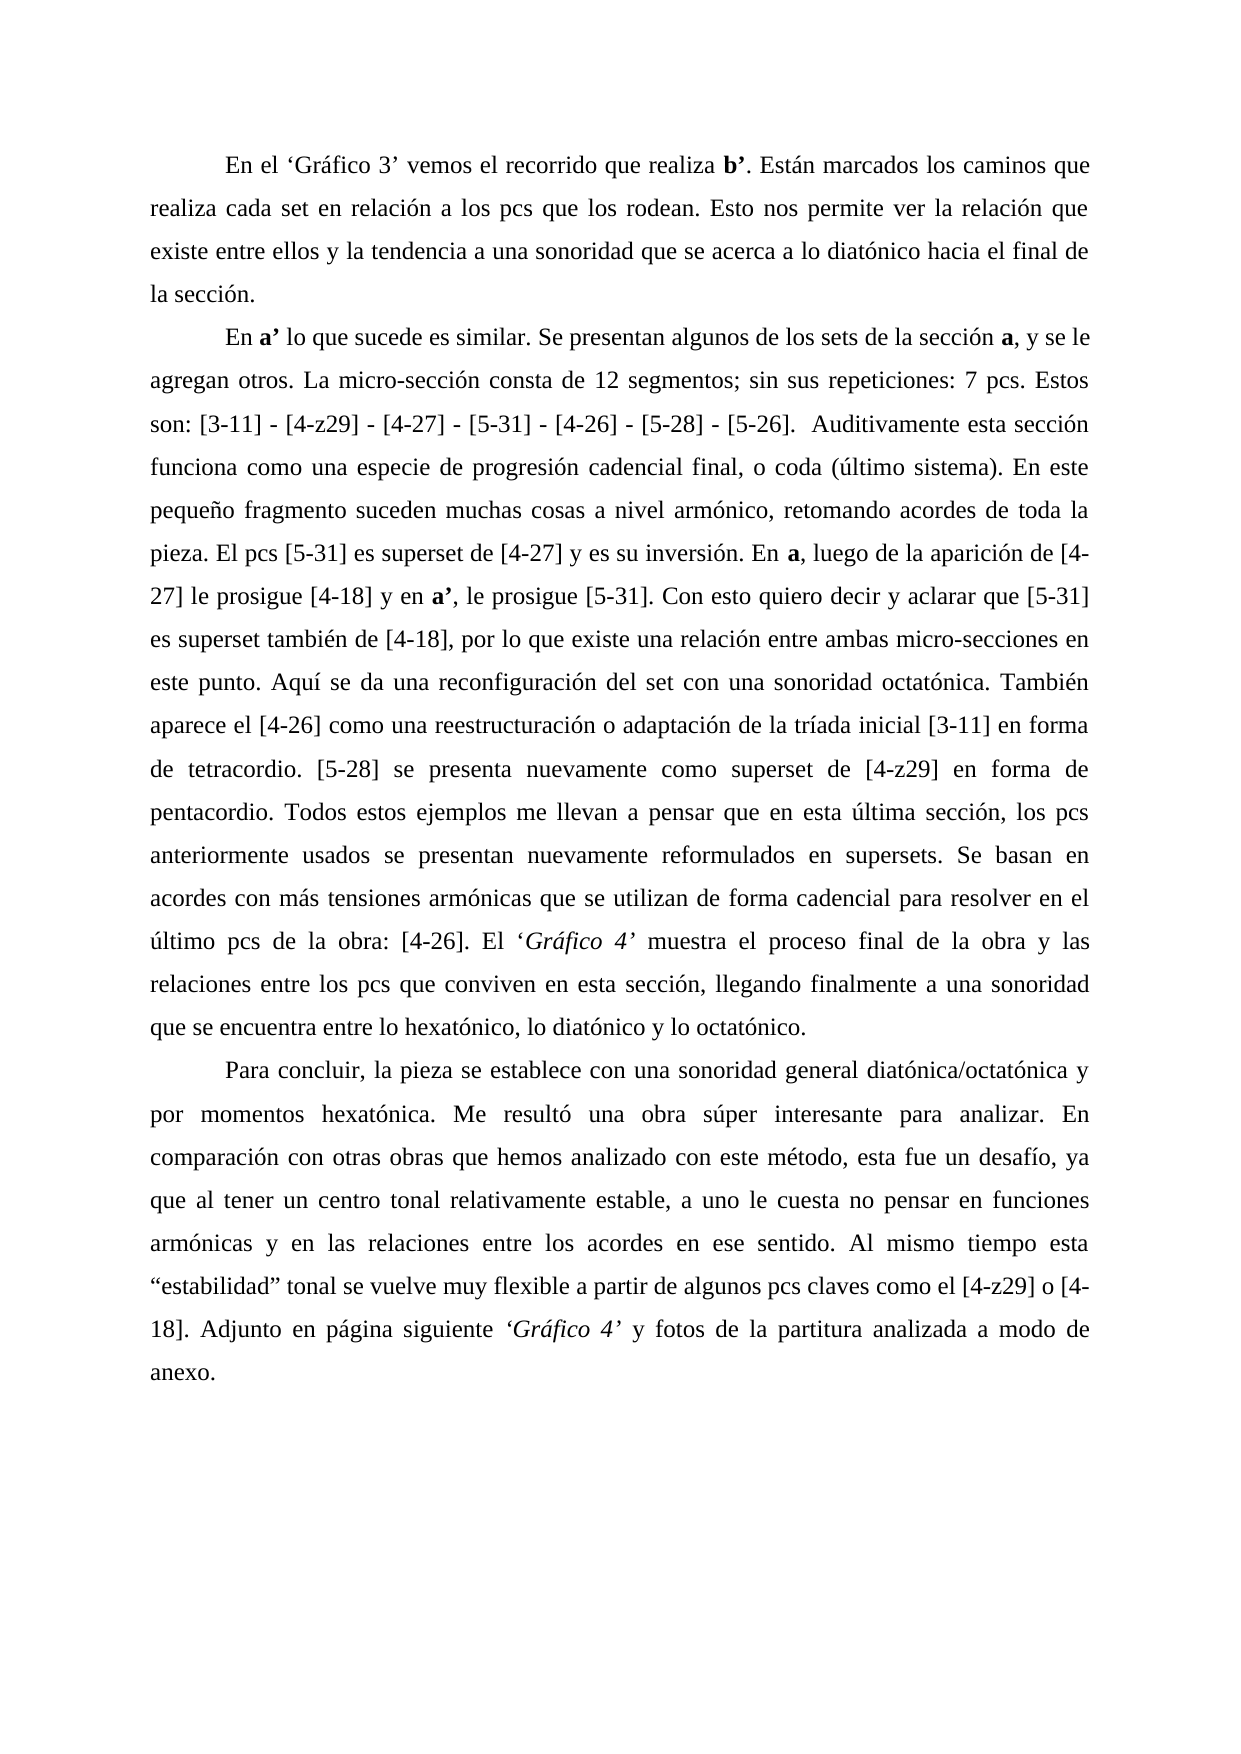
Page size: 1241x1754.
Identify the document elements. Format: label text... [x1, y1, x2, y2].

text Para concluir, la pieza se establece con una sonoridad general diatónica/octatónica y por momentos hexatónica. Me resultó una obra súper interesante para analizar. En comparación con otras obras que hemos analizado con este método, esta fue un desafío, ya que al tener un centro tonal relativamente estable, a uno le cuesta no pensar en funciones armónicas y en las relaciones entre los acordes en ese sentido. Al mismo tiempo esta “estabilidad” tonal se vuelve muy flexible a partir de algunos pcs claves como el [4-z29] o [4-18]. Adjunto en página siguiente ‘Gráfico 4’ y fotos de la partitura analizada a modo de anexo. [150, 1056, 1090, 1386]
text En el ‘Gráfico 3’ vemos el recorrido que realiza b’. Están marcados los caminos que realiza cada set en relación a los pcs que los rodean. Esto nos permite ver la relación que existe entre ellos y la tendencia a una sonoridad que se acerca a lo diatónico hacia el final de la sección. [150, 150, 1090, 308]
text En a’ lo que sucede es similar. Se presentan algunos de los sets de la sección a, y se le agregan otros. La micro-sección consta de 12 segmentos; sin sus repeticiones: 7 pcs. Estos son: [3-11] - [4-z29] - [4-27] - [5-31] - [4-26] - [5-28] - [5-26]. Auditivamente esta sección funciona como una especie de progresión cadencial final, o coda (último sistema). En este pequeño fragmento suceden muchas cosas a nivel armónico, retomando acordes de toda la pieza. El pcs [5-31] es superset de [4-27] y es su inversión. En a, luego de la aparición de [4-27] le prosigue [4-18] y en a’, le prosigue [5-31]. Con esto quiero decir y aclarar que [5-31] es superset también de [4-18], por lo que existe una relación entre ambas micro-secciones en este punto. Aquí se da una reconfiguración del set con una sonoridad octatónica. También aparece el [4-26] como una reestructuración o adaptación de la tríada inicial [3-11] en forma de tetracordio. [5-28] se presenta nuevamente como superset de [4-z29] en forma de pentacordio. Todos estos ejemplos me llevan a pensar que en esta última sección, los pcs anteriormente usados se presentan nuevamente reformulados en supersets. Se basan en acordes con más tensiones armónicas que se utilizan de forma cadencial para resolver en el último pcs de la obra: [4-26]. El ‘Gráfico 4’ muestra el proceso final de la obra y las relaciones entre los pcs que conviven en esta sección, llegando finalmente a una sonoridad que se encuentra entre lo hexatónico, lo diatónico y lo octatónico. [150, 322, 1090, 1041]
